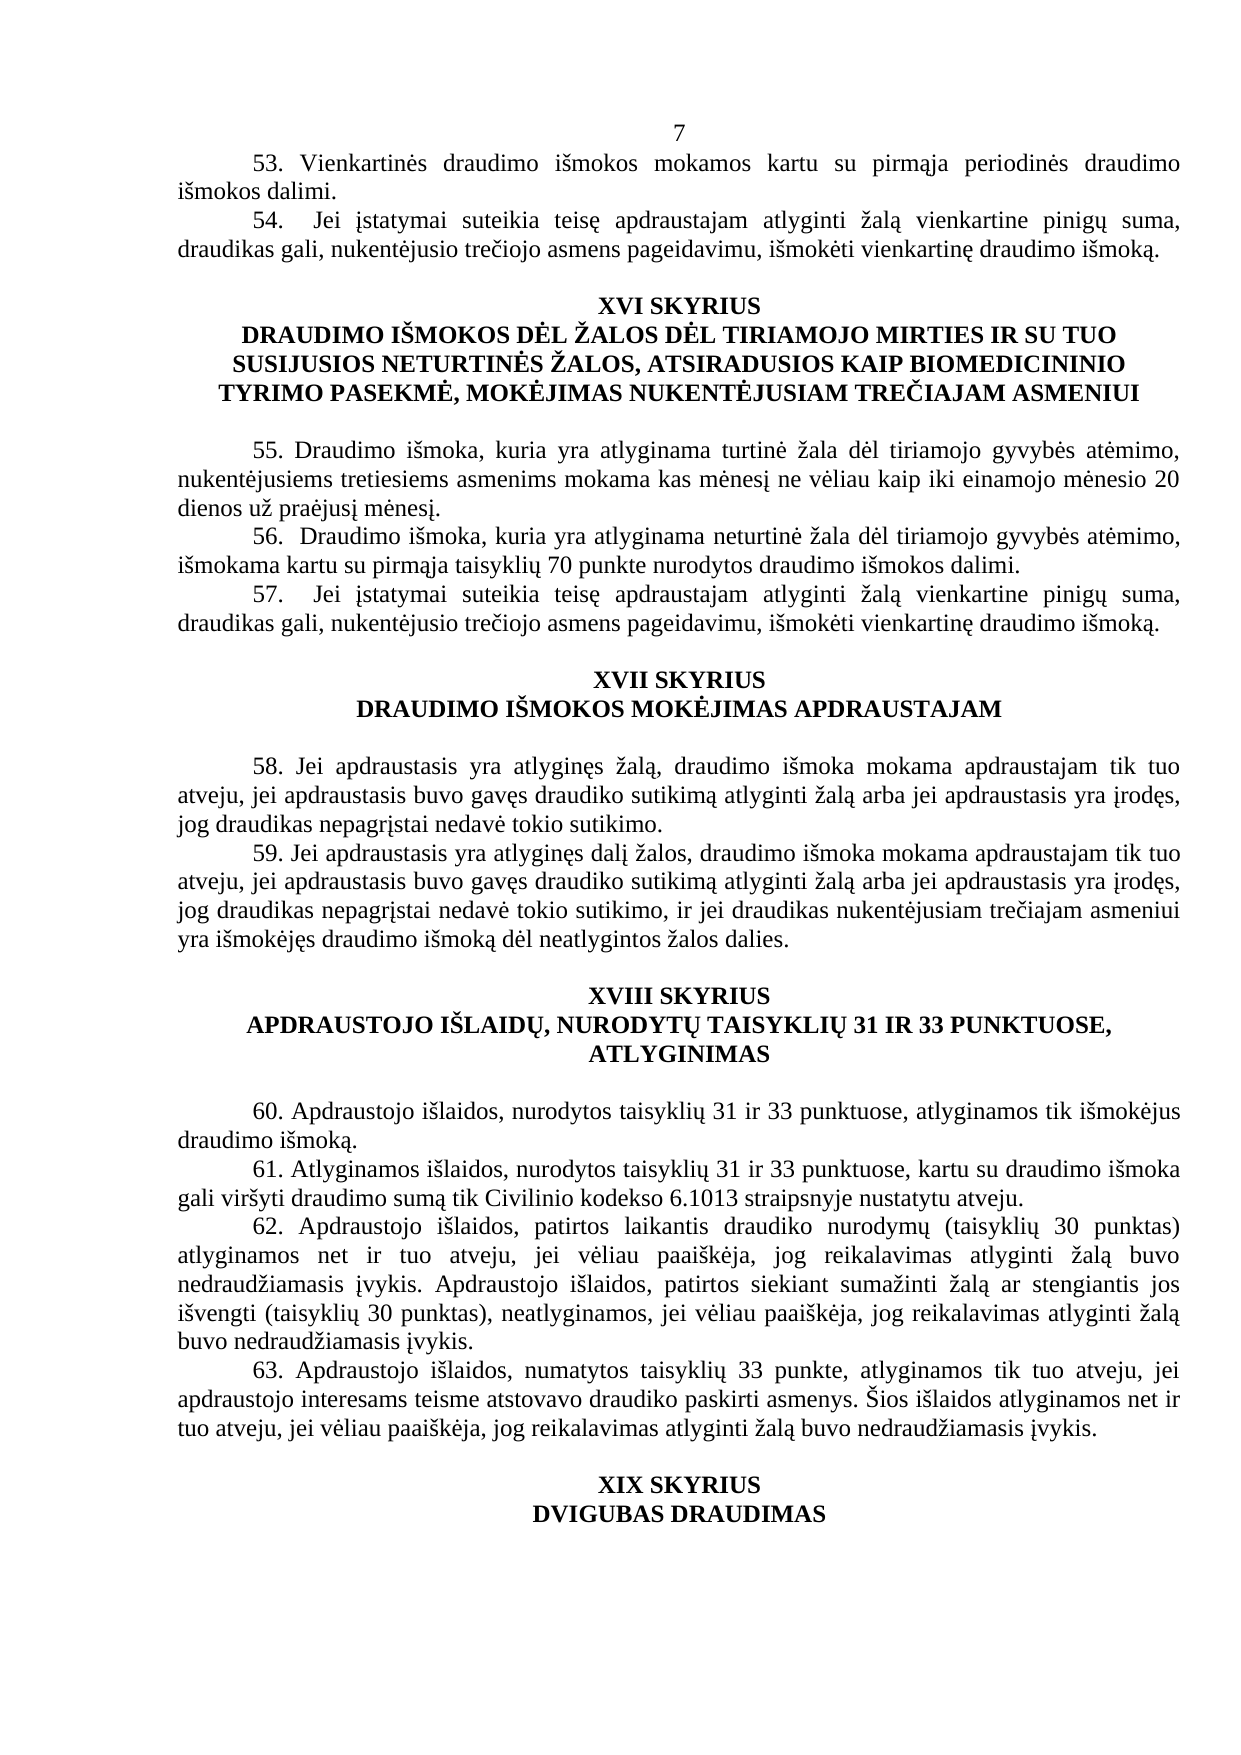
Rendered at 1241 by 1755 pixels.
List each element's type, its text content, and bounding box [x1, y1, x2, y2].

text 57. Jei įstatymai suteikia teisę apdraustajam atlyginti žalą vienkartine pinigų suma, draudikas gali, nukentėjusio trečiojo asmens pageidavimu, išmokėti vienkartinę draudimo išmoką. [177, 579, 1181, 636]
text 63. Apdraustojo išlaidos, numatytos taisyklių 33 punkte, atlyginamos tik tuo atveju, jei apdraustojo interesams teisme atstovavo draudiko paskirti asmenys. Šios išlaidos atlyginamos net ir tuo atveju, jei vėliau paaiškėja, jog reikalavimas atlyginti žalą buvo nedraudžiamasis įvykis. [177, 1355, 1181, 1441]
text XVI SKYRIUS [177, 291, 1181, 320]
text 62. Apdraustojo išlaidos, patirtos laikantis draudiko nurodymų (taisyklių 30 punktas) atlyginamos net ir tuo atveju, jei vėliau paaiškėja, jog reikalavimas atlyginti žalą buvo nedraudžiamasis įvykis. Apdraustojo išlaidos, patirtos siekiant sumažinti žalą ar stengiantis jos išvengti (taisyklių 30 punktas), neatlyginamos, jei vėliau paaiškėja, jog reikalavimas atlyginti žalą buvo nedraudžiamasis įvykis. [177, 1211, 1181, 1355]
text DRAUDIMO IŠMOKOS MOKĖJIMAS APDRAUSTAJAM [177, 694, 1181, 723]
text 58. Jei apdraustasis yra atlyginęs žalą, draudimo išmoka mokama apdraustajam tik tuo atveju, jei apdraustasis buvo gavęs draudiko sutikimą atlyginti žalą arba jei apdraustasis yra įrodęs, jog draudikas nepagrįstai nedavė tokio sutikimo. [177, 751, 1181, 838]
text APDRAUSTOJO IŠLAIDŲ, NURODYTŲ TAISYKLIŲ 31 IR 33 PUNKTUOSE, ATLYGINIMAS [177, 1010, 1181, 1068]
text XVII SKYRIUS [177, 665, 1181, 694]
text 53. Vienkartinės draudimo išmokos mokamos kartu su pirmąja periodinės draudimo išmokos dalimi. [177, 148, 1181, 205]
text XVIII SKYRIUS [177, 981, 1181, 1010]
text XIX SKYRIUS [177, 1470, 1181, 1499]
text 54. Jei įstatymai suteikia teisę apdraustajam atlyginti žalą vienkartine pinigų suma, draudikas gali, nukentėjusio trečiojo asmens pageidavimu, išmokėti vienkartinę draudimo išmoką. [177, 205, 1181, 263]
text 60. Apdraustojo išlaidos, nurodytos taisyklių 31 ir 33 punktuose, atlyginamos tik išmokėjus draudimo išmoką. [177, 1096, 1181, 1154]
text DVIGUBAS DRAUDIMAS [177, 1499, 1181, 1528]
text 59. Jei apdraustasis yra atlyginęs dalį žalos, draudimo išmoka mokama apdraustajam tik tuo atveju, jei apdraustasis buvo gavęs draudiko sutikimą atlyginti žalą arba jei apdraustasis yra įrodęs, jog draudikas nepagrįstai nedavė tokio sutikimo, ir jei draudikas nukentėjusiam trečiajam asmeniui yra išmokėjęs draudimo išmoką dėl neatlygintos žalos dalies. [177, 838, 1181, 953]
text 61. Atlyginamos išlaidos, nurodytos taisyklių 31 ir 33 punktuose, kartu su draudimo išmoka gali viršyti draudimo sumą tik Civilinio kodekso 6.1013 straipsnyje nustatytu atveju. [177, 1154, 1181, 1211]
text 56. Draudimo išmoka, kuria yra atlyginama neturtinė žala dėl tiriamojo gyvybės atėmimo, išmokama kartu su pirmąja taisyklių 70 punkte nurodytos draudimo išmokos dalimi. [177, 521, 1181, 579]
text DRAUDIMO IŠMOKOS DĖL ŽALOS DĖL TIRIAMOJO MIRTIES IR SU TUO SUSIJUSIOS NETURTINĖS ŽALOS, ATSIRADUSIOS KAIP BIOMEDICININIO TYRIMO PASEKMĖ, MOKĖJIMAS NUKENTĖJUSIAM TREČIAJAM ASMENIUI [177, 320, 1181, 406]
text 55. Draudimo išmoka, kuria yra atlyginama turtinė žala dėl tiriamojo gyvybės atėmimo, nukentėjusiems tretiesiems asmenims mokama kas mėnesį ne vėliau kaip iki einamojo mėnesio 20 dienos už praėjusį mėnesį. [177, 435, 1181, 521]
